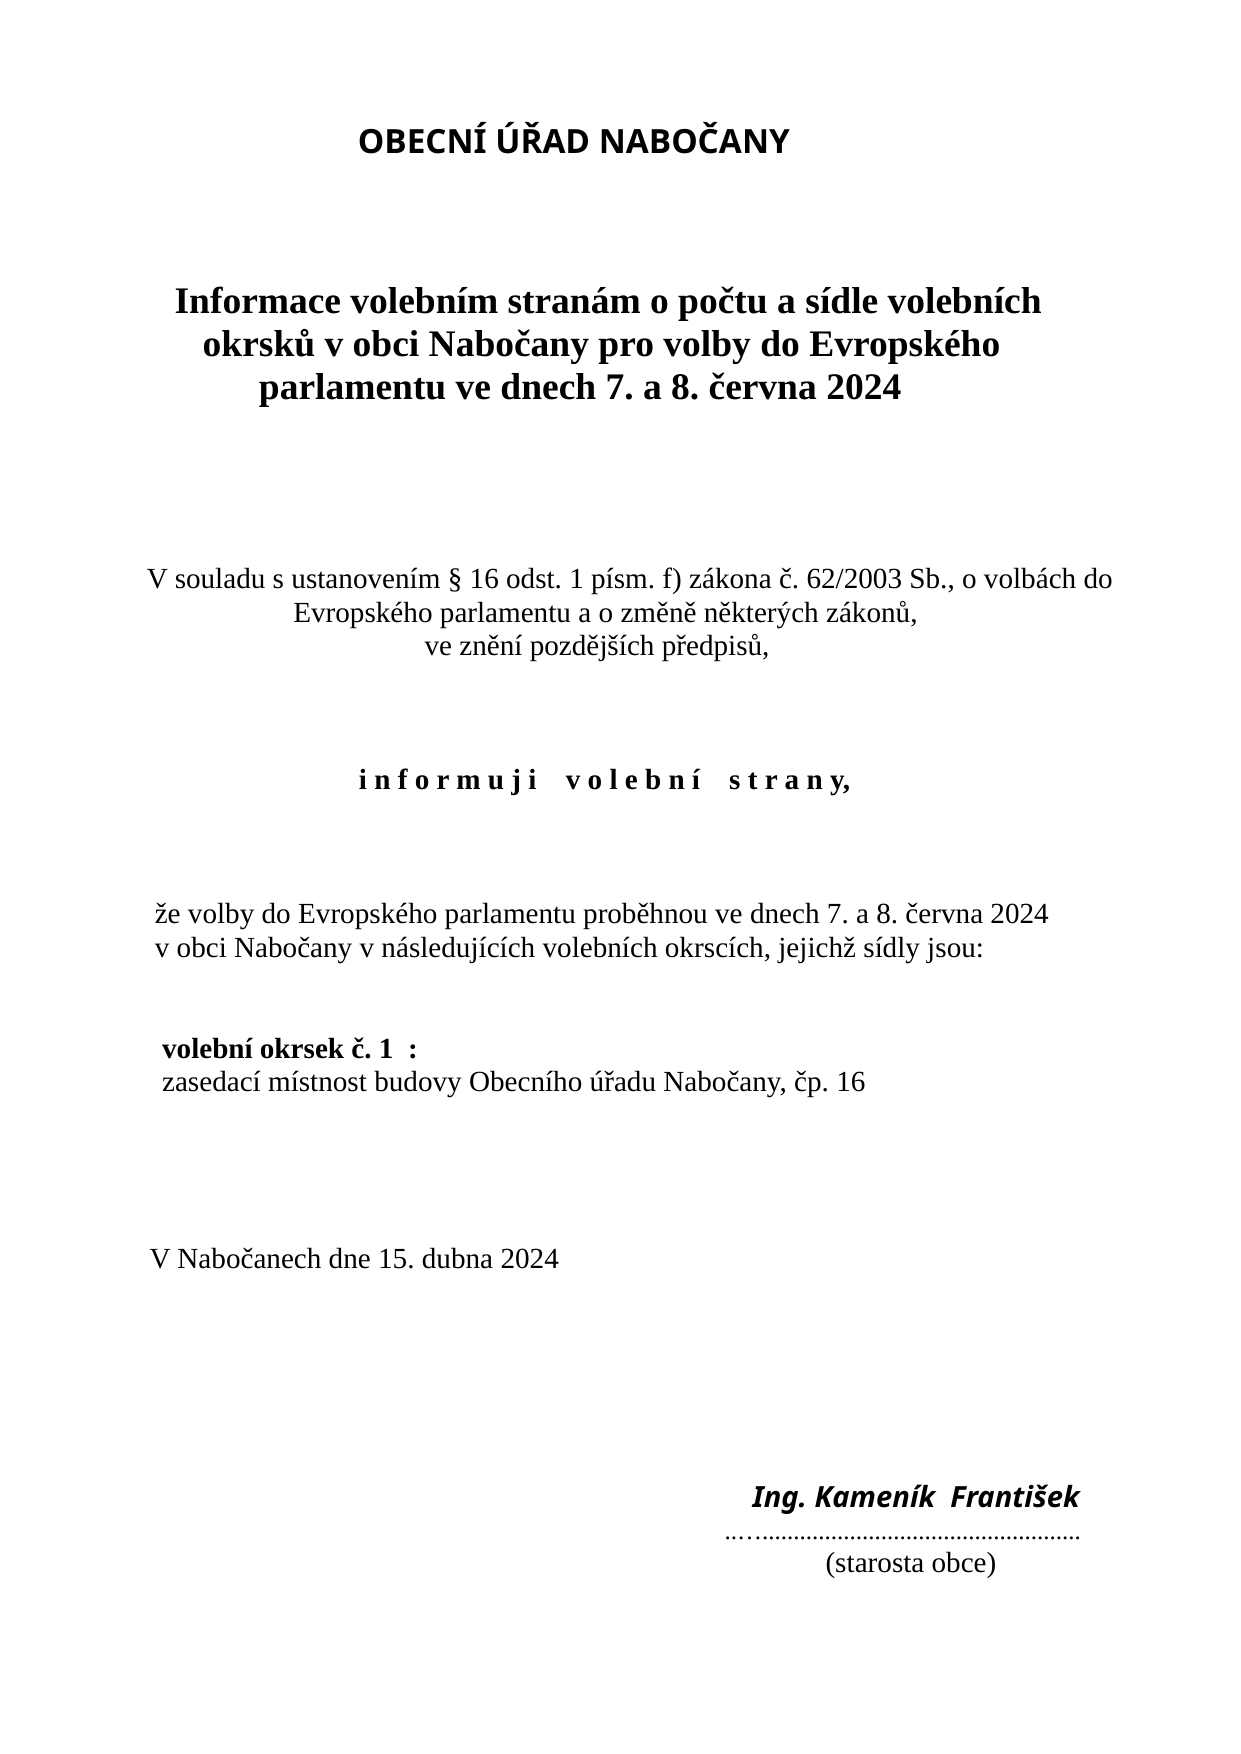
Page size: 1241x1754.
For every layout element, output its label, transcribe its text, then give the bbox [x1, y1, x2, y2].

text ve znění pozdějších předpisů, [118, 628, 1122, 662]
text V souladu s ustanovením § 16 odst. 1 písm. f) zákona č. 62/2003 Sb., o volbách do [118, 561, 1122, 595]
text že volby do Evropského parlamentu proběhnou ve dnech 7. a 8. června 2024 [118, 897, 1122, 930]
text okrsků v obci Nabočany pro volby do Evropského [118, 322, 1122, 365]
text ..…................................................... [118, 1516, 1122, 1545]
text v obci Nabočany v následujících volebních okrscích, jejichž sídly jsou: [118, 930, 1122, 964]
text volební okrsek č. 1 : [118, 1031, 1122, 1064]
text (starosta obce) [118, 1545, 1122, 1578]
text OBECNÍ ÚŘAD NABOČANY [118, 118, 1122, 163]
text Informace volebním stranám o počtu a sídle volebních [118, 278, 1122, 322]
text Ing. Kameník František [118, 1476, 1122, 1516]
text i n f o r m u j i v o l e b n í s t r a n y, [118, 762, 1122, 796]
text zasedací místnost budovy Obecního úřadu Nabočany, čp. 16 [118, 1064, 1122, 1098]
text Evropského parlamentu a o změně některých zákonů, [118, 595, 1122, 628]
text V Nabočanech dne 15. dubna 2024 [118, 1242, 1122, 1275]
text parlamentu ve dnech 7. a 8. června 2024 [118, 365, 1122, 408]
